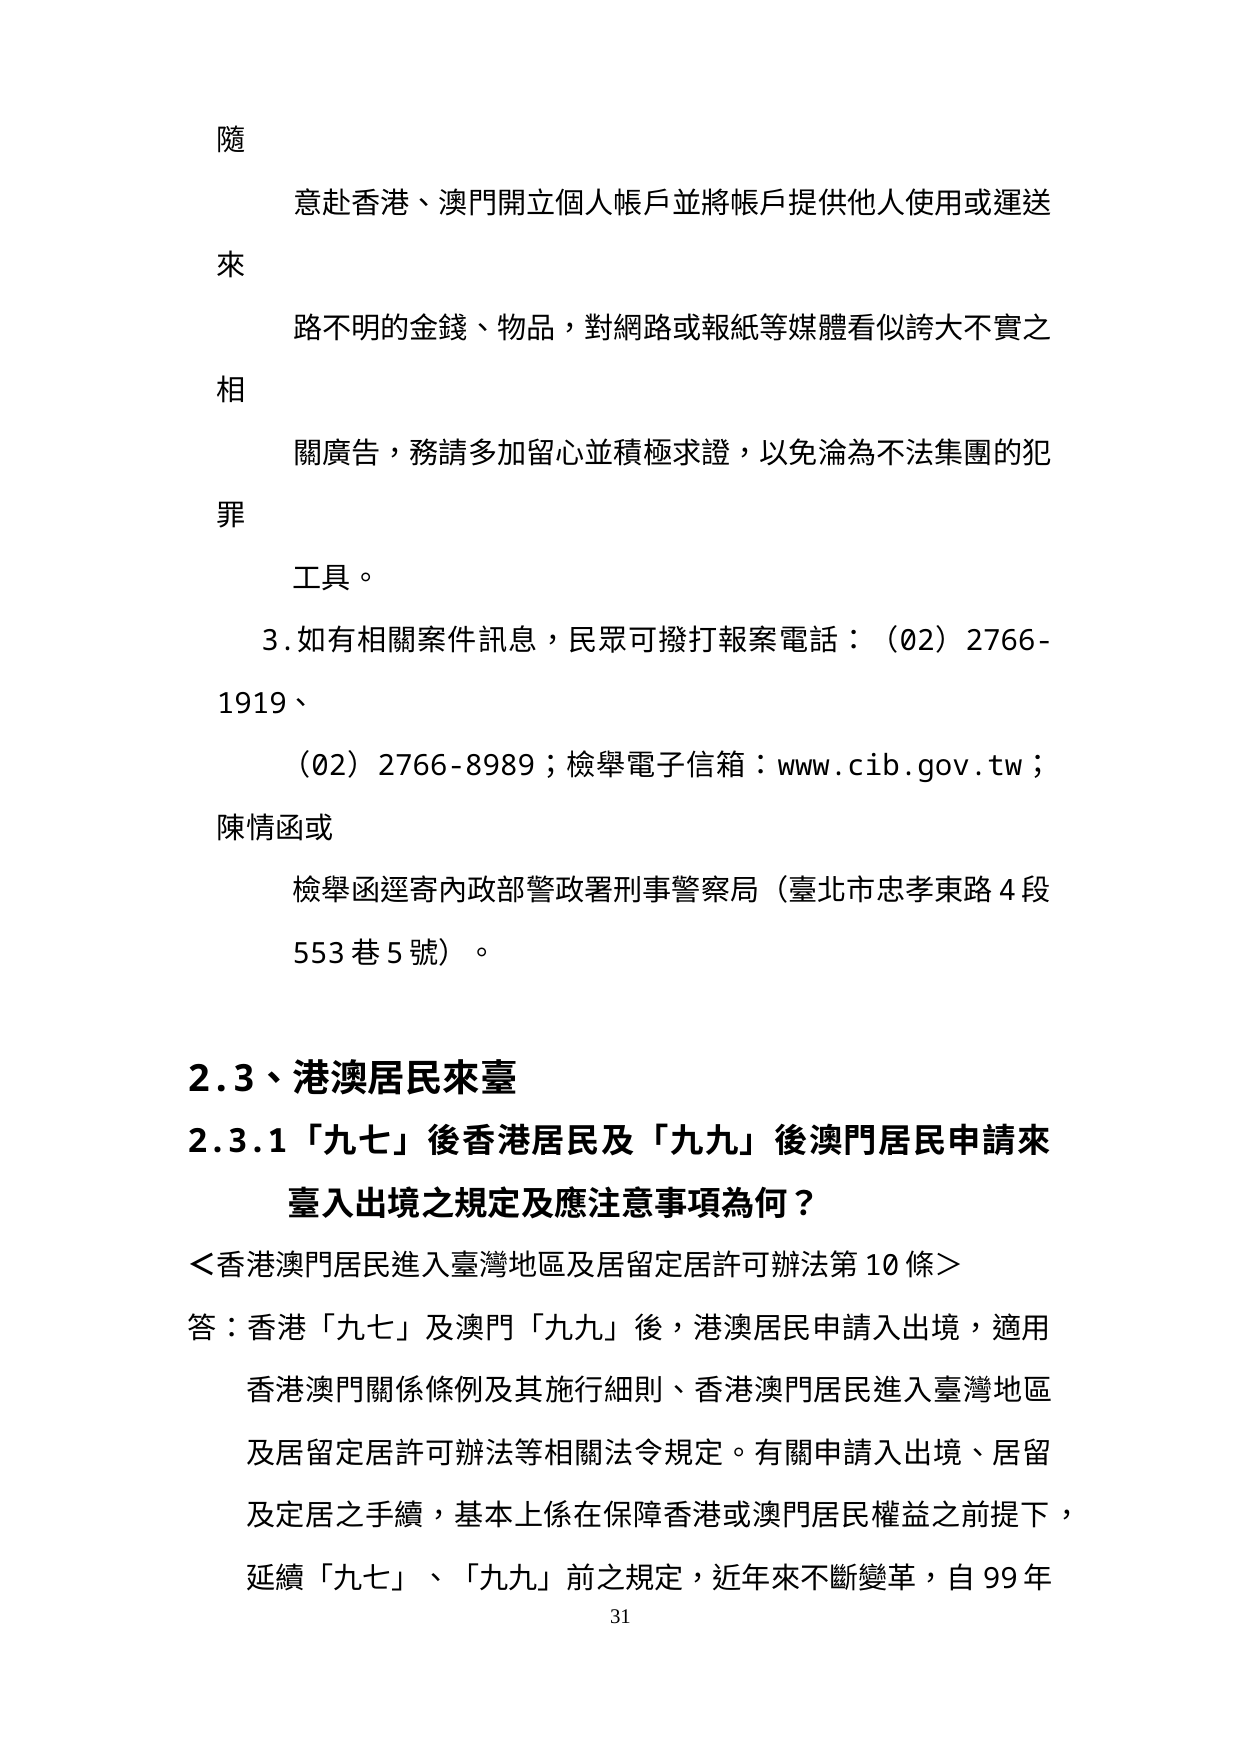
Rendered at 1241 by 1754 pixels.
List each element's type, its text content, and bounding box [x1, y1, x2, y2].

text 2.3、港澳居民來臺 [187, 1034, 1053, 1096]
text 答：香港「九七」及澳門「九九」後，港澳居民申請入出境，適用香港澳門關係條例及其施行細則、香港澳門居民進入臺灣地區及居留定居許可辦法等相關法令規定。有關申請入出境、居留及定居之手續，基本上係在保障香港或澳門居民權益之前提下，延續「九七」、「九九」前之規定，近年來不斷變革，自99年9月1日起實施簡化網路申辦作業程序(網簽)：港澳居民由網路申請許可後，自行列印許可同意書，許可同意書效期內可入出境１次，停留期限30日，且不收費用，併香港或澳門護照（效期3個月以上）查驗入出境。但應特別注意不可在臺逾期停留及未經許可工作，否則將因違反相關規定而被強制出境，並限制至少1年內不得再入境。 [187, 1284, 1053, 1596]
text 553巷5號）。 [187, 909, 1053, 971]
text 意赴香港、澳門開立個人帳戶並將帳戶提供他人使用或運送來 [187, 159, 1053, 284]
text 路不明的金錢、物品，對網路或報紙等媒體看似誇大不實之相 [187, 284, 1053, 409]
text 工具。 [187, 534, 1053, 596]
text ＜香港澳門居民進入臺灣地區及居留定居許可辦法第10條＞ [187, 1221, 1053, 1284]
text 3.如有相關案件訊息，民眾可撥打報案電話：（02）2766-1919、 [187, 596, 1053, 721]
text 關廣告，務請多加留心並積極求證，以免淪為不法集團的犯罪 [187, 409, 1053, 534]
text 隨 [187, 96, 1053, 159]
text 2.3.1「九七」後香港居民及「九九」後澳門居民申請來臺入出境之規定及應注意事項為何？ [187, 1096, 1053, 1221]
text （02）2766-8989；檢舉電子信箱：www.cib.gov.tw；陳情函或 [187, 721, 1053, 846]
text 檢舉函逕寄內政部警政署刑事警察局（臺北市忠孝東路4段 [187, 846, 1053, 909]
